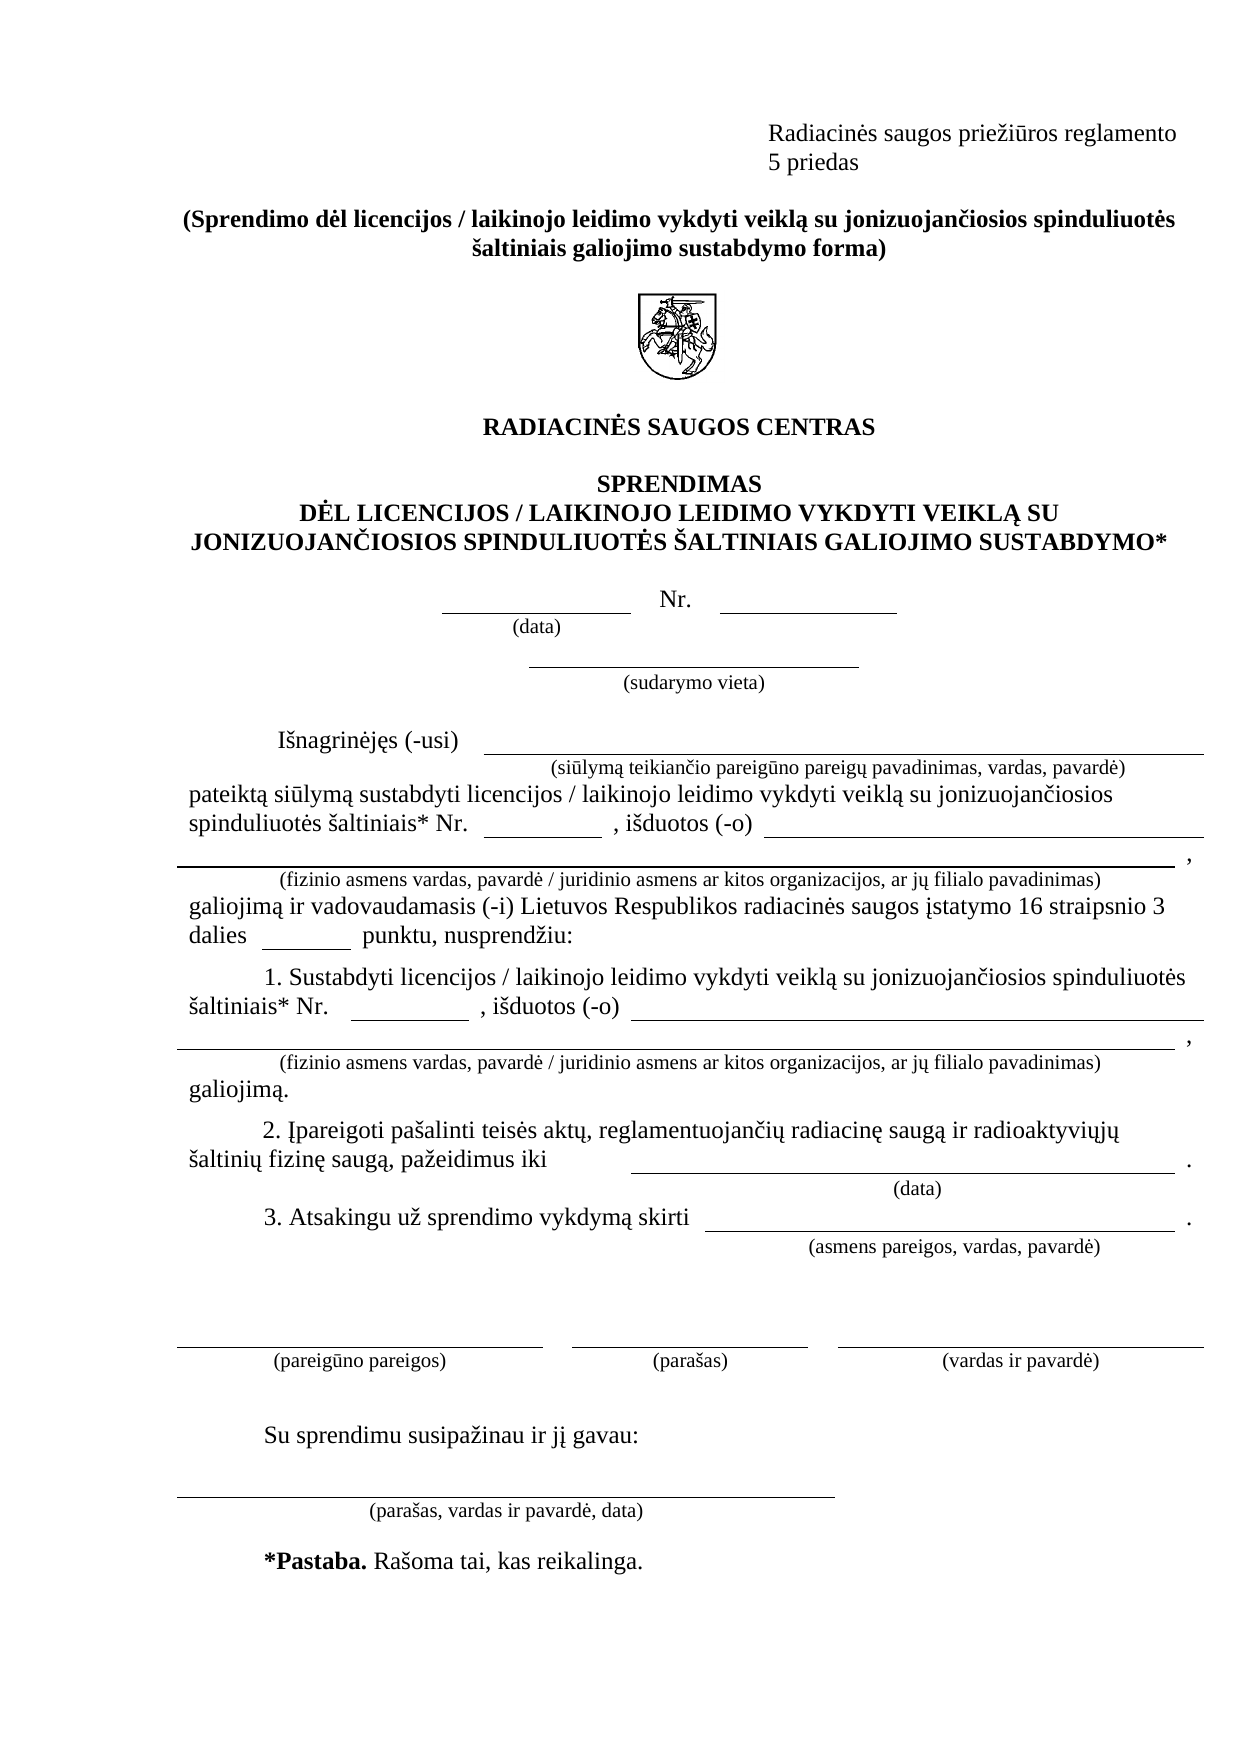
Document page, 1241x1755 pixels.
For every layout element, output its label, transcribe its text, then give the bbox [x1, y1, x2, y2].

table_cell , [1175, 1021, 1204, 1049]
table_cell . [1175, 1144, 1204, 1173]
table_cell [631, 613, 720, 638]
table_cell [442, 638, 616, 667]
table_cell 1. Sustabdyti licencijos / laikinojo leidimo vykdyti veiklą su jonizuojančiosios spinduliuotės [177, 962, 1204, 991]
table_cell [484, 725, 1204, 754]
table_cell [897, 638, 1174, 667]
table_cell [177, 949, 1204, 962]
table_cell [720, 614, 897, 638]
table_cell [177, 1231, 705, 1261]
table_cell (parašas, vardas ir pavardė, data) [177, 1498, 835, 1522]
table_cell [835, 1473, 1204, 1497]
table_cell [543, 1319, 572, 1347]
table_cell spinduliuotės šaltiniais* Nr. [177, 808, 483, 837]
table_cell [897, 613, 1174, 638]
table_cell [484, 808, 602, 837]
table_cell *Pastaba. Rašoma tai, kas reikalinga. [177, 1546, 1204, 1575]
table_cell . [1175, 1203, 1204, 1231]
table_cell punktu, nusprendžiu: [351, 920, 1204, 949]
table_cell (vardas ir pavardė) [838, 1348, 1204, 1372]
table_header [351, 584, 442, 613]
table_header [897, 584, 1174, 613]
table_cell Su sprendimu susipažinau ir jį gavau: [177, 1420, 1204, 1449]
table_cell [177, 1523, 1204, 1546]
table_header [442, 584, 631, 613]
table_cell [177, 1290, 1204, 1318]
table_cell šaltinių fizinę saugą, pažeidimus iki [177, 1144, 631, 1173]
table_cell Išnagrinėjęs (-usi) [177, 725, 483, 754]
table_cell galiojimą ir vadovaudamasis (-i) Lietuvos Respublikos radiacinės saugos įstatymo 16 straipsnio 3 [177, 891, 1204, 920]
table_cell pateiktą siūlymą sustabdyti licencijos / laikinojo leidimo vykdyti veiklą su jonizuojančiosios [177, 779, 1204, 808]
table_cell [351, 638, 442, 667]
table_cell , išduotos (-o) [469, 991, 631, 1019]
table_cell [835, 1497, 1204, 1522]
table_cell [764, 808, 1204, 837]
table_cell , [1175, 838, 1204, 866]
table_cell [543, 1347, 572, 1372]
table_cell [1175, 613, 1204, 638]
table_cell [616, 638, 749, 667]
table_cell (pareigūno pareigos) [177, 1348, 542, 1372]
table_cell [177, 1473, 835, 1497]
table_cell [177, 1396, 1204, 1420]
table_header [177, 584, 262, 613]
table_cell , išduotos (-o) [602, 808, 764, 837]
table_cell (asmens pareigos, vardas, pavardė) [705, 1231, 1204, 1261]
table_cell [177, 1261, 1204, 1290]
table_cell [262, 638, 351, 667]
table_cell 3. Atsakingu už sprendimo vykdymą skirti [177, 1203, 705, 1231]
table_cell (sudarymo vieta) [529, 668, 859, 696]
text SPRENDIMAS [177, 469, 1181, 498]
table_cell [177, 1103, 1204, 1115]
table_cell [177, 667, 529, 696]
table_header [1175, 584, 1204, 613]
table_header Nr. [631, 584, 720, 613]
table_cell [749, 638, 897, 667]
text DĖL LICENCIJOS / LAIKINOJO LEIDIMO VYKDYTI VEIKLĄ SU JONIZUOJANČIOSIOS SPINDULIUOTĖS ŠALTINIAIS GALIOJIMO SUSTABDYMO* [177, 498, 1181, 555]
table_cell [838, 1319, 1204, 1347]
table_cell [262, 920, 351, 949]
table_header [720, 584, 897, 613]
table_cell [351, 991, 469, 1019]
table_cell [177, 1173, 631, 1202]
table_cell (fizinio asmens vardas, pavardė / juridinio asmens ar kitos organizacijos, ar jų filialo pavadinimas) [177, 1049, 1204, 1074]
table_cell [705, 1203, 1174, 1231]
table_cell [177, 1319, 542, 1347]
table_cell [177, 613, 262, 638]
text Radiacinės saugos priežiūros reglamento [768, 118, 1181, 147]
table_cell [808, 1347, 838, 1372]
table_cell dalies [177, 920, 262, 949]
table_cell (fizinio asmens vardas, pavardė / juridinio asmens ar kitos organizacijos, ar jų filialo pavadinimas) [177, 866, 1204, 891]
table_cell [177, 1449, 1204, 1473]
table_cell [631, 991, 1204, 1019]
table_cell [631, 1144, 1174, 1173]
table_cell (siūlymą teikiančio pareigūno pareigų pavadinimas, vardas, pavardė) [177, 754, 1204, 779]
text RADIACINĖS SAUGOS CENTRAS [177, 412, 1181, 440]
text (Sprendimo dėl licencijos / laikinojo leidimo vykdyti veiklą su jonizuojančiosios spinduliuotės šaltiniais galiojimo sustabdymo forma) [177, 204, 1181, 262]
table_cell [177, 837, 1174, 866]
table_cell [859, 667, 1204, 696]
table_cell [177, 696, 1204, 725]
table_header [262, 584, 351, 613]
table_cell [351, 613, 442, 638]
table_cell 2. Įpareigoti pašalinti teisės aktų, reglamentuojančių radiacinę saugą ir radioaktyviųjų [177, 1115, 1204, 1144]
table_cell [808, 1319, 838, 1347]
table_cell (data) [442, 614, 631, 638]
table_cell (data) [631, 1173, 1204, 1202]
table_cell šaltiniais* Nr. [177, 991, 351, 1019]
table_cell [177, 638, 262, 667]
table_cell galiojimą. [177, 1074, 1204, 1103]
table_cell [262, 613, 351, 638]
table_cell [1175, 638, 1204, 667]
text 5 priedas [768, 147, 1181, 176]
table_cell [177, 1020, 1174, 1049]
table_cell [572, 1319, 808, 1347]
table_cell [177, 1372, 1204, 1396]
table_cell (parašas) [572, 1348, 808, 1372]
